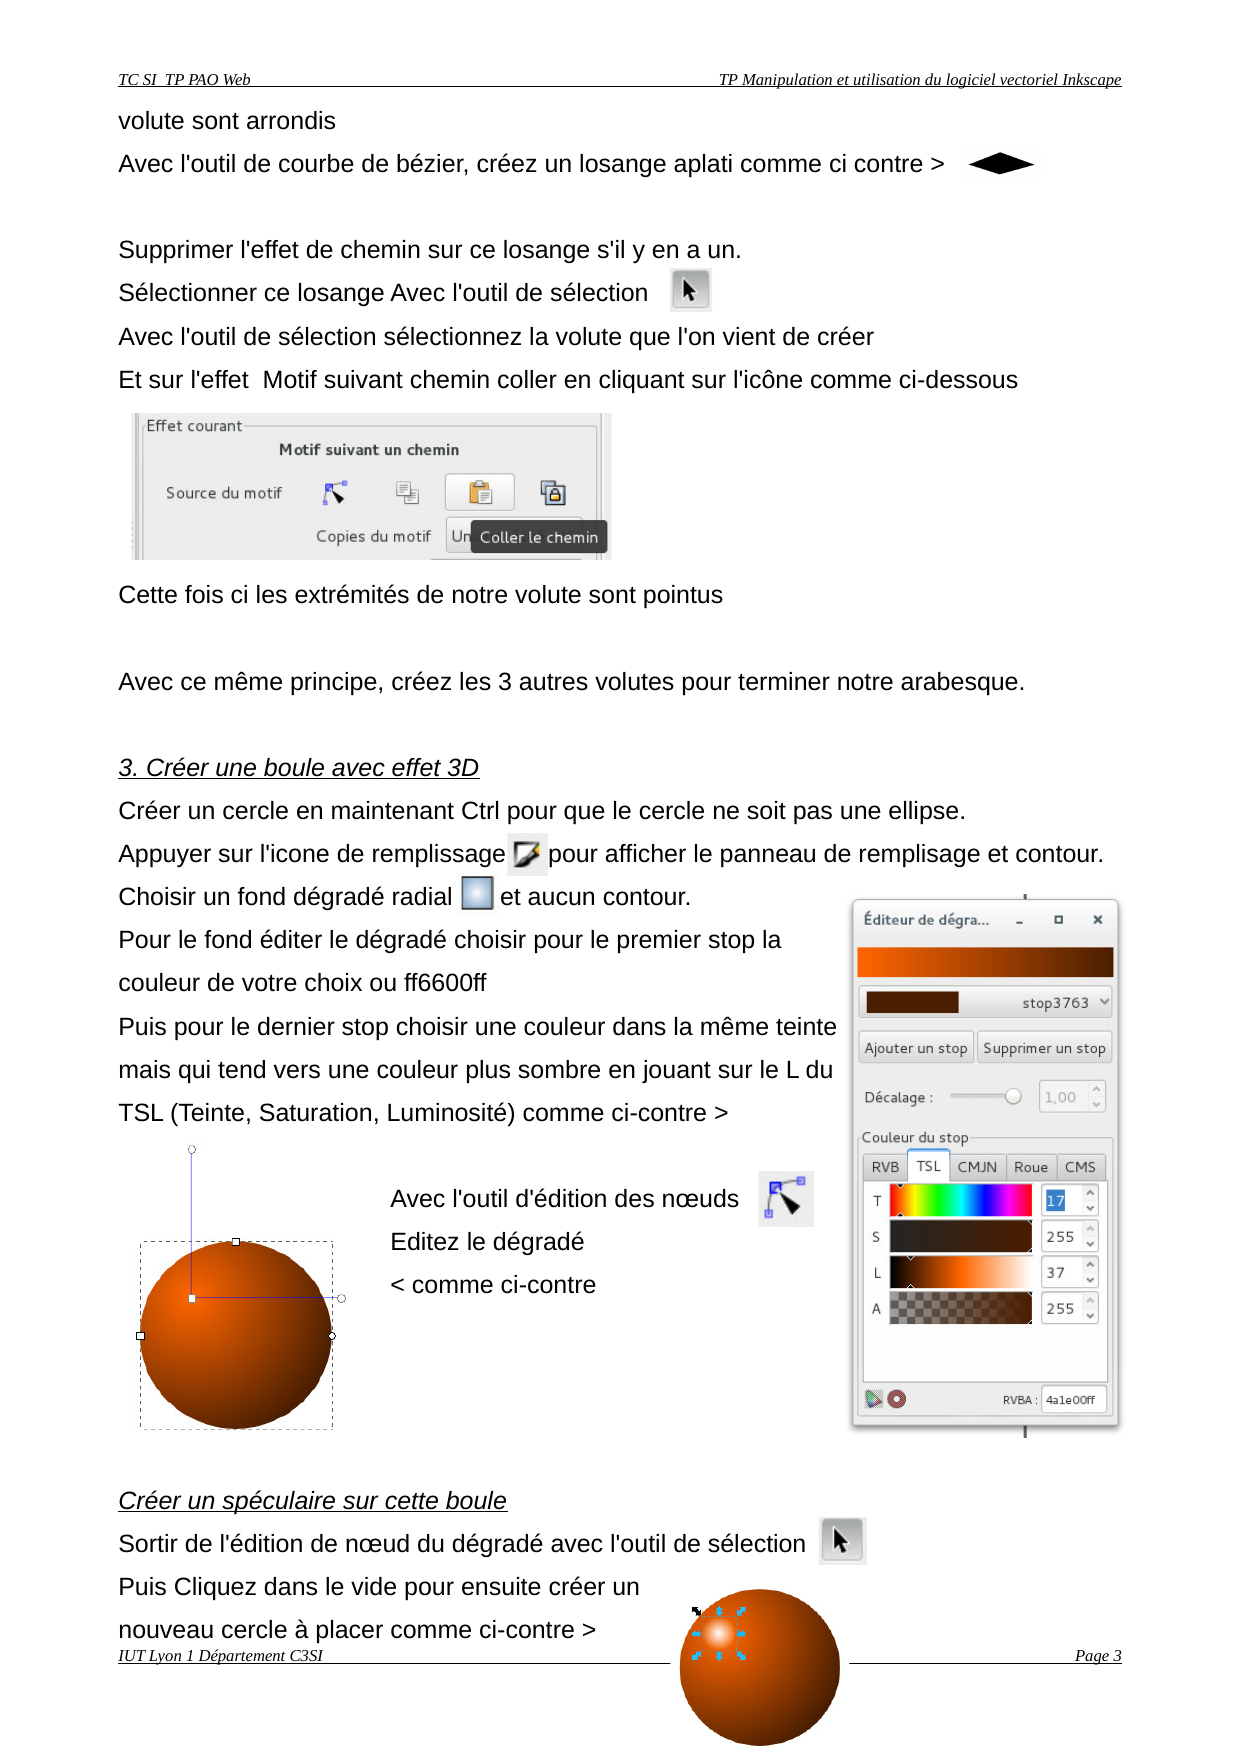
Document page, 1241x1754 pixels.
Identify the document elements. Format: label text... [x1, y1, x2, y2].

text Avec ce même principe, créez les 3 autres volutes pour terminer notre arabesque. [118, 667, 1122, 695]
text Sélectionner ce losange Avec l'outil de sélection [118, 278, 669, 307]
picture [131, 413, 612, 560]
text Avec l'outil d'édition des nœuds [390, 1184, 758, 1213]
text Puis pour le dernier stop choisir une couleur dans la même teinte mais qui tend vers une couleur plus sombre en jouant sur le L du TSL (Teinte, Saturation, Luminosité) comme ci-contre > [118, 1012, 842, 1127]
picture [961, 149, 1042, 180]
picture [89, 1132, 390, 1457]
text Créer un spéculaire sur cette boule [118, 1486, 1122, 1515]
text volute sont arrondis [118, 106, 1122, 135]
text Appuyer sur l'icone de remplissage [118, 839, 507, 868]
picture [456, 870, 500, 916]
picture [842, 894, 1130, 1438]
text et aucun contour. [500, 882, 1122, 911]
text [814, 1184, 842, 1213]
text Avec l'outil de courbe de bézier, créez un losange aplati comme ci contre > [118, 149, 961, 178]
text < comme ci-contre [390, 1270, 842, 1299]
text Pour le fond éditer le dégradé choisir pour le premier stop la couleur de votre choix ou ff6600ff [118, 925, 842, 997]
text Cette fois ci les extrémités de notre volute sont pointus [118, 580, 1122, 609]
text pour afficher le panneau de remplisage et contour. [548, 839, 1122, 868]
text Supprimer l'effet de chemin sur ce losange s'il y en a un. [118, 235, 1122, 264]
text [713, 278, 1122, 307]
text Avec l'outil de sélection sélectionnez la volute que l'on vient de créer [118, 322, 1122, 350]
picture [507, 833, 548, 876]
picture [758, 1171, 814, 1227]
text [1042, 149, 1122, 178]
text Choisir un fond dégradé radial [118, 882, 456, 911]
text [867, 1529, 1122, 1558]
text Sortir de l'édition de nœud du dégradé avec l'outil de sélection [118, 1529, 818, 1558]
text Editez le dégradé [390, 1227, 842, 1256]
text 3. Créer une boule avec effet 3D [118, 753, 1122, 782]
text Créer un cercle en maintenant Ctrl pour que le cercle ne soit pas une ellipse. [118, 796, 1122, 825]
picture [669, 268, 713, 312]
picture [670, 1580, 850, 1754]
picture [818, 1517, 867, 1565]
text Et sur l'effet Motif suivant chemin coller en cliquant sur l'icône comme ci-dessous [118, 365, 1122, 393]
text Puis Cliquez dans le vide pour ensuite créer un nouveau cercle à placer comme ci-contre > [118, 1572, 1122, 1644]
